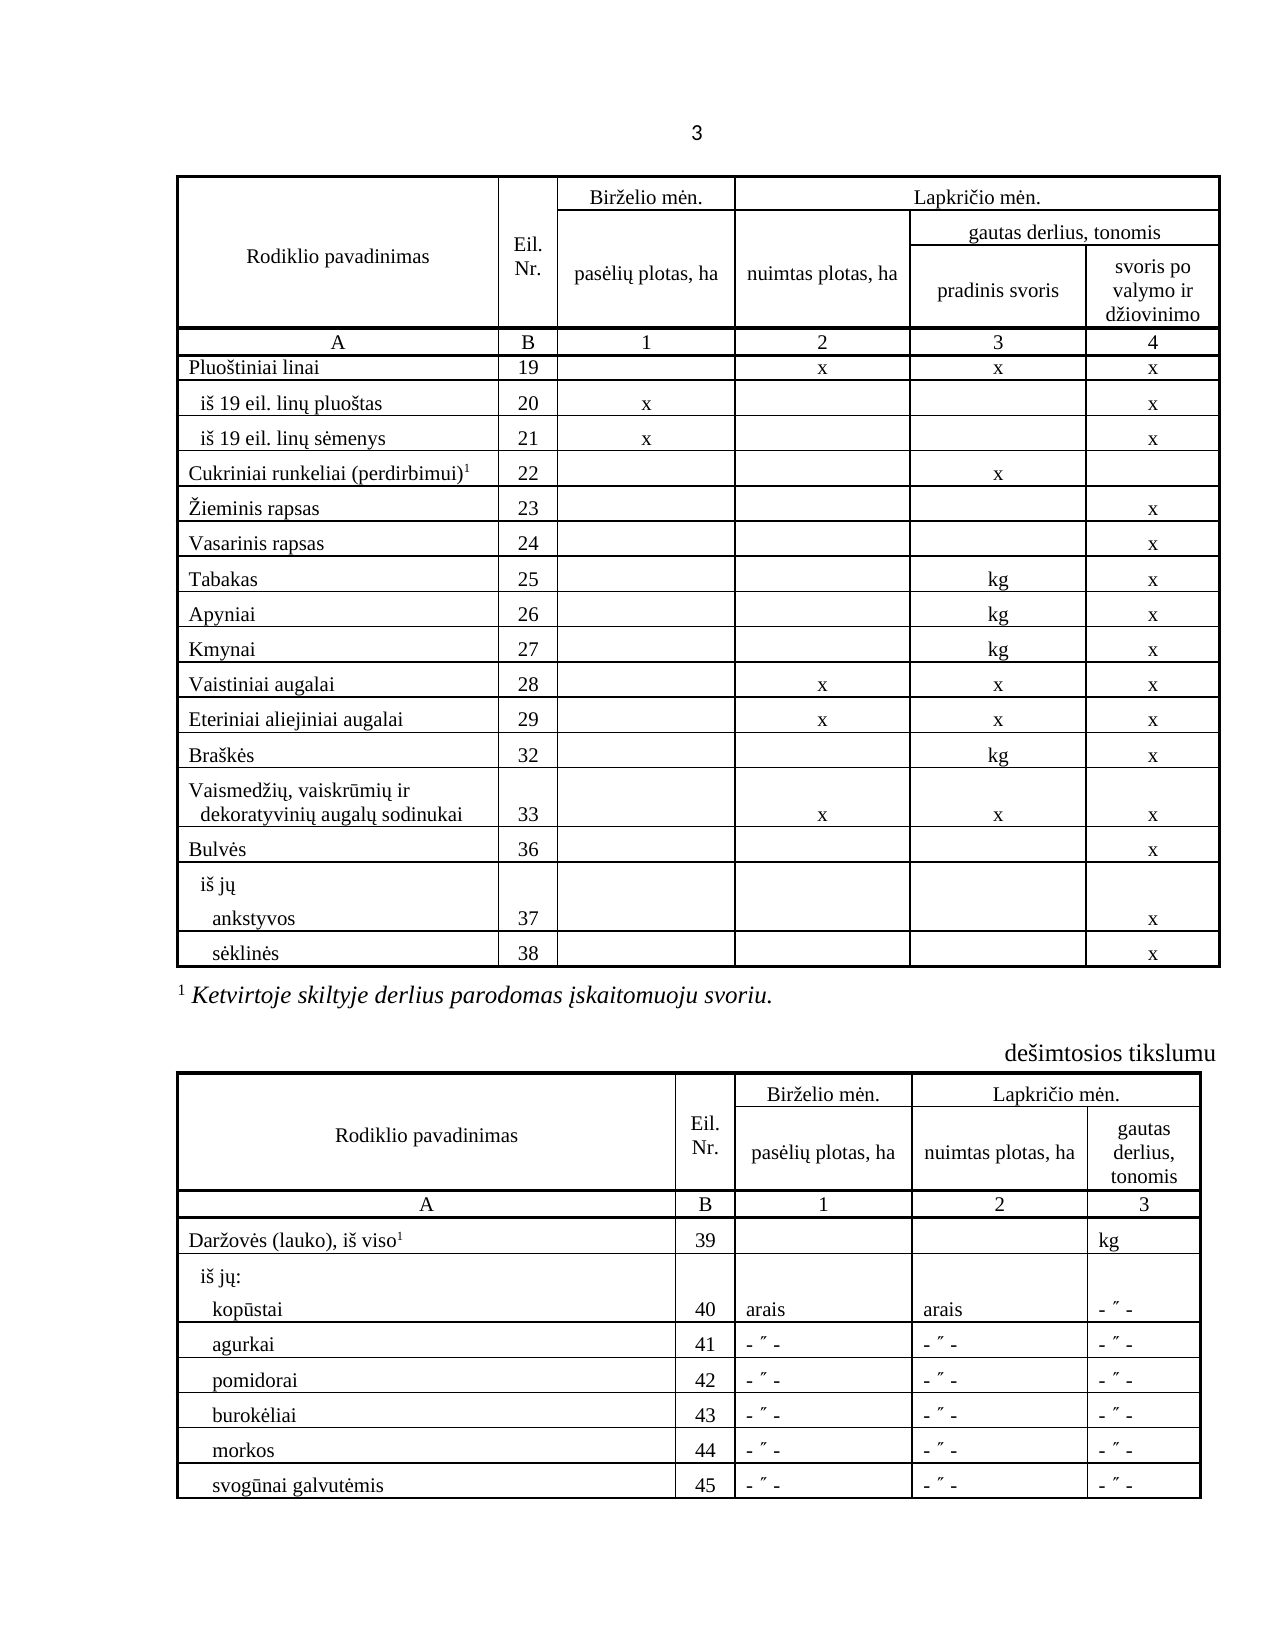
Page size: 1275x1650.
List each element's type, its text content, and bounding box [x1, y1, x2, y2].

table_cell 21 [499, 416, 557, 450]
table_cell 3 [1088, 1192, 1199, 1216]
table_cell [736, 381, 909, 414]
table_cell [558, 627, 734, 661]
table_cell x [1087, 827, 1218, 861]
table_cell 29 [499, 698, 557, 731]
table_cell x [558, 381, 734, 414]
table_cell burokėliai [179, 1393, 675, 1427]
table_cell 3 [911, 330, 1085, 354]
table_cell [558, 451, 734, 485]
table_cell -  - [1088, 1464, 1199, 1497]
table_cell 33 [499, 768, 557, 826]
table_cell 26 [499, 592, 557, 626]
table_cell x [558, 416, 734, 450]
table_cell [736, 557, 909, 591]
table_cell 22 [499, 451, 557, 485]
table_cell x [1087, 768, 1218, 826]
table_cell [558, 557, 734, 591]
table_cell nuimtas plotas, ha [913, 1107, 1087, 1188]
table_cell pomidorai [179, 1358, 675, 1392]
table_cell -  - [736, 1393, 911, 1427]
table_cell Cukriniai runkeliai (perdirbimui)1 [179, 451, 498, 485]
table_cell -  - [913, 1464, 1087, 1497]
table_cell iš 19 eil. linų sėmenys [179, 416, 498, 450]
table_cell [558, 932, 734, 965]
table_cell 44 [676, 1428, 734, 1462]
table_cell x [1087, 487, 1218, 520]
table_cell [736, 451, 909, 485]
table_header Lapkričio mėn. [913, 1075, 1199, 1106]
table_cell -  - [736, 1464, 911, 1497]
table_cell kg [911, 733, 1085, 767]
table_cell x [1087, 416, 1218, 450]
table_cell -  - [1088, 1288, 1199, 1321]
table_cell sėklinės [179, 932, 498, 965]
table_cell Braškės [179, 733, 498, 767]
table_cell [558, 768, 734, 826]
table_cell Kmynai [179, 627, 498, 661]
table_cell x [1087, 733, 1218, 767]
table_cell [736, 1219, 911, 1252]
table_header Lapkričio mėn. [736, 178, 1218, 209]
table_cell [736, 932, 909, 965]
table_cell [676, 1254, 734, 1288]
table_cell ankstyvos [179, 896, 498, 930]
table_cell x [736, 357, 909, 379]
table_cell [736, 896, 909, 930]
table_cell [736, 627, 909, 661]
table_cell arais [736, 1288, 911, 1321]
table_cell 2 [736, 330, 909, 354]
table_cell -  - [913, 1323, 1087, 1356]
table_cell [558, 663, 734, 696]
table_cell x [1087, 557, 1218, 591]
table_cell [911, 896, 1085, 930]
table_cell agurkai [179, 1323, 675, 1356]
table_cell x [911, 451, 1085, 485]
table_cell x [1087, 522, 1218, 555]
table_cell Vasarinis rapsas [179, 522, 498, 555]
table_cell [911, 416, 1085, 450]
table_cell 28 [499, 663, 557, 696]
table_cell -  - [1088, 1323, 1199, 1356]
table_cell kg [911, 557, 1085, 591]
table_cell kg [1088, 1219, 1199, 1252]
table_cell x [1087, 698, 1218, 731]
table_cell [736, 863, 909, 896]
table_cell -  - [1088, 1428, 1199, 1462]
table_cell [558, 592, 734, 626]
table_cell 37 [499, 896, 557, 930]
table_cell x [1087, 357, 1218, 379]
table_cell kg [911, 627, 1085, 661]
table_cell Apyniai [179, 592, 498, 626]
table_cell [911, 827, 1085, 861]
table_cell 39 [676, 1219, 734, 1252]
table_cell 42 [676, 1358, 734, 1392]
table_cell [736, 487, 909, 520]
table_cell Bulvės [179, 827, 498, 861]
table_cell kopūstai [179, 1288, 675, 1321]
table_cell [913, 1219, 1087, 1252]
table_cell Vaistiniai augalai [179, 663, 498, 696]
table_cell [558, 733, 734, 767]
table_cell -  - [736, 1323, 911, 1356]
table_cell [736, 733, 909, 767]
table_cell Žieminis rapsas [179, 487, 498, 520]
table_cell Eteriniai aliejiniai augalai [179, 698, 498, 731]
table_cell Vaismedžių, vaiskrūmių ir dekoratyvinių augalų sodinukai [179, 768, 498, 826]
table_cell -  - [913, 1428, 1087, 1462]
table_cell -  - [736, 1358, 911, 1392]
table_header Rodiklio pavadinimas [179, 1075, 675, 1188]
table_cell pasėlių plotas, ha [558, 211, 734, 326]
table_cell [558, 522, 734, 555]
table_cell [558, 487, 734, 520]
table_cell [736, 592, 909, 626]
table_cell [736, 827, 909, 861]
table_header Birželio mėn. [558, 178, 734, 209]
table_cell x [736, 663, 909, 696]
table_cell [558, 896, 734, 930]
table_header Eil. Nr. [676, 1075, 734, 1188]
table_cell 41 [676, 1323, 734, 1356]
table_cell iš 19 eil. linų pluoštas [179, 381, 498, 414]
table_cell 27 [499, 627, 557, 661]
table_header Rodiklio pavadinimas [179, 178, 498, 326]
table_cell 20 [499, 381, 557, 414]
table_cell morkos [179, 1428, 675, 1462]
table_cell [558, 698, 734, 731]
table_cell 1 [558, 330, 734, 354]
table_cell 4 [1087, 330, 1218, 354]
table_cell x [1087, 896, 1218, 930]
table_header Birželio mėn. [736, 1075, 911, 1106]
text 1 Ketvirtoje skiltyje derlius parodomas įskaitomuoju svoriu. [177, 980, 1216, 1009]
table_cell gautas derlius, tonomis [1088, 1107, 1199, 1188]
table_cell x [911, 698, 1085, 731]
table_cell 45 [676, 1464, 734, 1497]
table_cell 19 [499, 357, 557, 379]
table_cell iš jų: [179, 1254, 675, 1288]
table_cell x [1087, 627, 1218, 661]
table_cell 25 [499, 557, 557, 591]
table_cell x [911, 663, 1085, 696]
table_cell svogūnai galvutėmis [179, 1464, 675, 1497]
table_cell B [499, 330, 557, 354]
table_cell 24 [499, 522, 557, 555]
text dešimtosios tikslumu [177, 1038, 1216, 1067]
table_cell pradinis svoris [911, 246, 1085, 326]
table_cell [911, 863, 1085, 896]
table_cell [736, 1254, 911, 1288]
table_cell 36 [499, 827, 557, 861]
table_cell [1087, 863, 1218, 896]
table_cell A [179, 330, 498, 354]
table_cell [911, 932, 1085, 965]
table_cell [736, 522, 909, 555]
table_cell Tabakas [179, 557, 498, 591]
table_cell [499, 863, 557, 896]
table_cell -  - [736, 1428, 911, 1462]
table_cell [911, 522, 1085, 555]
table_cell [1087, 451, 1218, 485]
table_cell 2 [913, 1192, 1087, 1216]
table_cell [911, 487, 1085, 520]
table_cell [736, 416, 909, 450]
table_cell x [1087, 663, 1218, 696]
table_cell [558, 827, 734, 861]
table_cell 38 [499, 932, 557, 965]
table_cell x [1087, 381, 1218, 414]
table_cell x [736, 698, 909, 731]
table_cell nuimtas plotas, ha [736, 211, 909, 326]
table_cell [558, 863, 734, 896]
table_cell svoris po valymo ir džiovinimo [1087, 246, 1218, 326]
table_cell [911, 381, 1085, 414]
table_cell -  - [1088, 1358, 1199, 1392]
table_cell kg [911, 592, 1085, 626]
table_cell x [911, 768, 1085, 826]
table_cell [913, 1254, 1087, 1288]
table_cell A [179, 1192, 675, 1216]
table_cell 1 [736, 1192, 911, 1216]
table_cell -  - [913, 1393, 1087, 1427]
table_cell 40 [676, 1288, 734, 1321]
table_cell -  - [1088, 1393, 1199, 1427]
table_cell Daržovės (lauko), iš viso1 [179, 1219, 675, 1252]
table_cell x [1087, 932, 1218, 965]
table_cell pasėlių plotas, ha [736, 1107, 911, 1188]
table_cell Pluoštiniai linai [179, 357, 498, 379]
table_cell x [911, 357, 1085, 379]
table_cell B [676, 1192, 734, 1216]
table_cell iš jų [179, 863, 498, 896]
table_header Eil. Nr. [499, 178, 557, 326]
table_cell gautas derlius, tonomis [911, 211, 1218, 244]
table_cell 43 [676, 1393, 734, 1427]
table_cell arais [913, 1288, 1087, 1321]
table_cell [558, 357, 734, 379]
table_cell 23 [499, 487, 557, 520]
table_cell 32 [499, 733, 557, 767]
table_cell -  - [913, 1358, 1087, 1392]
table_cell [1088, 1254, 1199, 1288]
table_cell x [1087, 592, 1218, 626]
table_cell x [736, 768, 909, 826]
